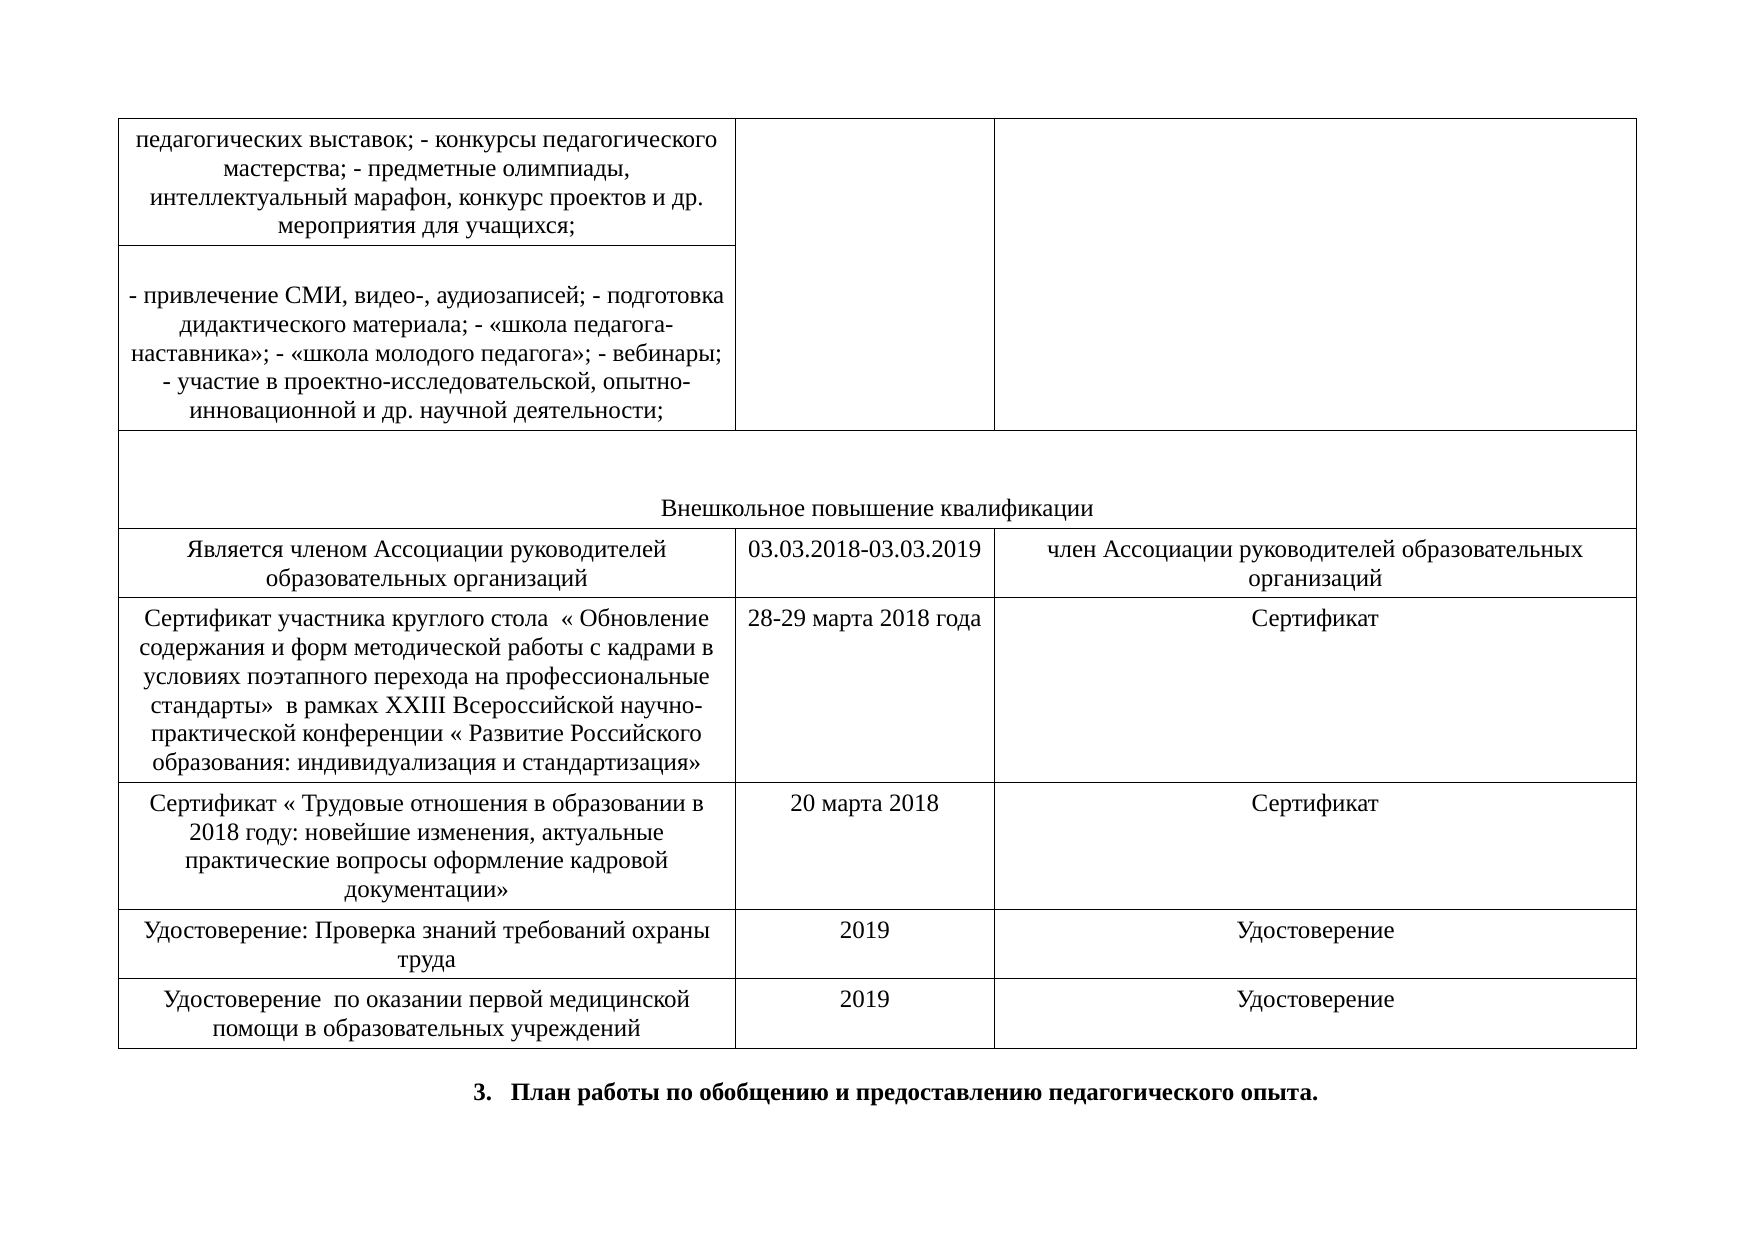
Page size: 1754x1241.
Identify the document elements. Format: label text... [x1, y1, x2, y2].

table_cell педагогических выставок; - конкурсы педагогического мастерства; - предметные олимпиады, интеллектуальный марафон, конкурс проектов и др. мероприятия для учащихся; [119, 119, 735, 245]
table_cell [995, 119, 1636, 429]
table_cell Сертификат [995, 598, 1636, 782]
table_cell Удостоверение [995, 979, 1636, 1048]
table_cell [736, 119, 994, 429]
table_cell Удостоверение по оказании первой медицинской помощи в образовательных учреждений [119, 979, 735, 1048]
table_cell 20 марта 2018 [736, 783, 994, 909]
table_cell Является членом Ассоциации руководителей образовательных организаций [119, 529, 735, 597]
table_cell - привлечение СМИ, видео-, аудиозаписей; - подготовка дидактического материала; - «школа педагога-наставника»; - «школа молодого педагога»; - вебинары; - участие в проектно-исследовательской, опытно-инновационной и др. научной деятельности; [119, 246, 735, 429]
table_cell 2019 [736, 910, 994, 978]
table_cell 03.03.2018-03.03.2019 [736, 529, 994, 597]
list План работы по обобщению и предоставлению педагогического опыта. [156, 1077, 1636, 1106]
table_cell Внешкольное повышение квалификации [119, 431, 1636, 528]
table_cell Сертификат « Трудовые отношения в образовании в 2018 году: новейшие изменения, актуальные практические вопросы оформление кадровой документации» [119, 783, 735, 909]
table_cell 2019 [736, 979, 994, 1048]
table_cell член Ассоциации руководителей образовательных организаций [995, 529, 1636, 597]
table_cell Удостоверение: Проверка знаний требований охраны труда [119, 910, 735, 978]
table_cell Сертификат [995, 783, 1636, 909]
table_cell Удостоверение [995, 910, 1636, 978]
table_cell Сертификат участника круглого стола « Обновление содержания и форм методической работы с кадрами в условиях поэтапного перехода на профессиональные стандарты» в рамках XXIII Всероссийской научно-практической конференции « Развитие Российского образования: индивидуализация и стандартизация» [119, 598, 735, 782]
table_cell 28-29 марта 2018 года [736, 598, 994, 782]
